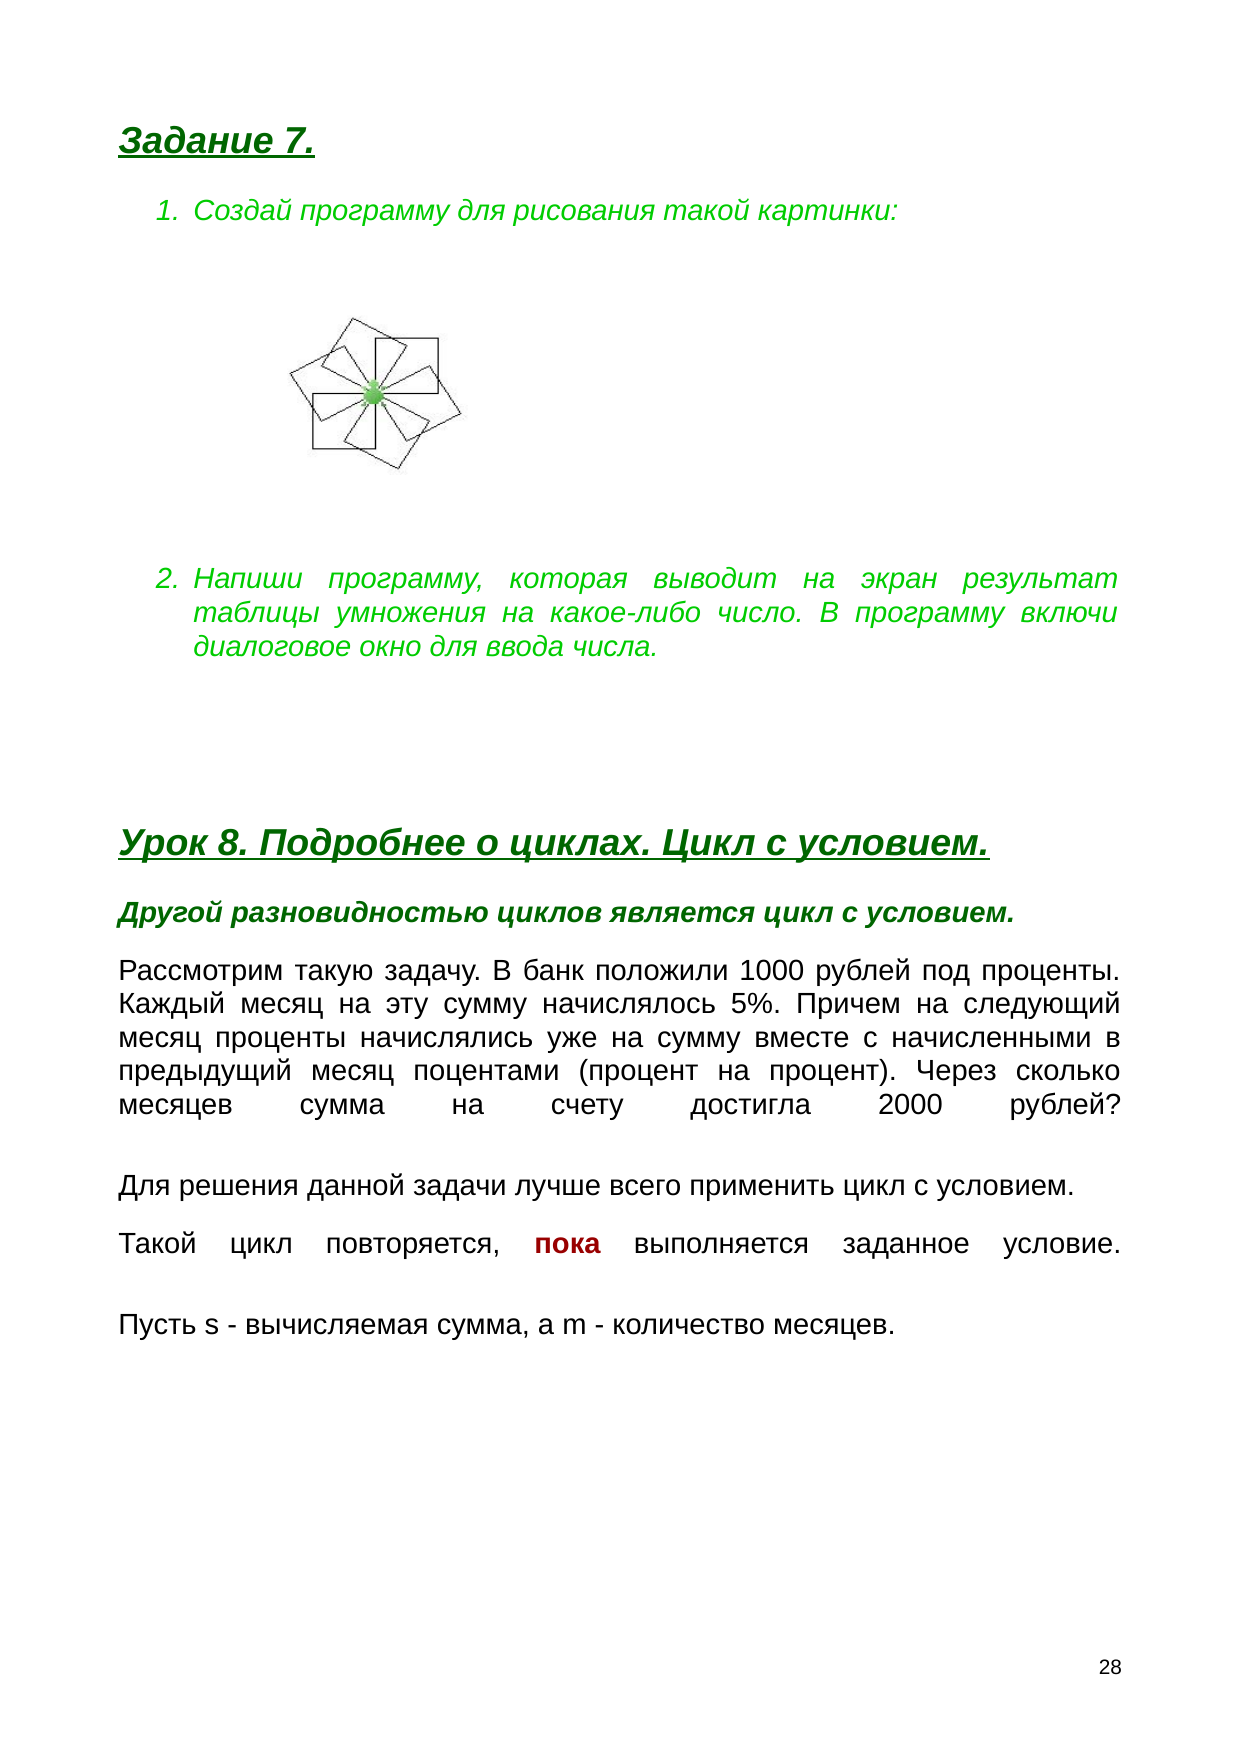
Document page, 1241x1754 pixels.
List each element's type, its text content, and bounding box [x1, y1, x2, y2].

text Урок 8. Подробнее о циклах. Цикл с условием. [118, 821, 1122, 864]
text Задание 7. [118, 118, 1122, 161]
picture [187, 227, 563, 559]
text Для решения данной задачи лучше всего применить цикл с условием. [118, 1168, 1122, 1202]
text Пусть s - вычисляемая сумма, а m - количество месяцев. [118, 1307, 1122, 1341]
text Такой цикл повторяется, пока выполняется заданное условие. [118, 1226, 1122, 1283]
text Рассмотрим такую задачу. В банк положили 1000 рублей под проценты. Каждый месяц на эту сумму начислялось 5%. Причем на следующий месяц проценты начислялись уже на сумму вместе с начисленными в предыдущий месяц поцентами (процент на процент). Через сколько месяцев сумма на счету достигла 2000 рублей? [118, 952, 1122, 1144]
list Напиши программу, которая выводит на экран результат таблицы умножения на какое-либо число. В программу включи диалоговое окно для ввода числа. [156, 561, 1122, 662]
list Создай программу для рисования такой картинки: [156, 192, 1122, 226]
text Другой разновидностью циклов является цикл с условием. [118, 895, 1122, 928]
